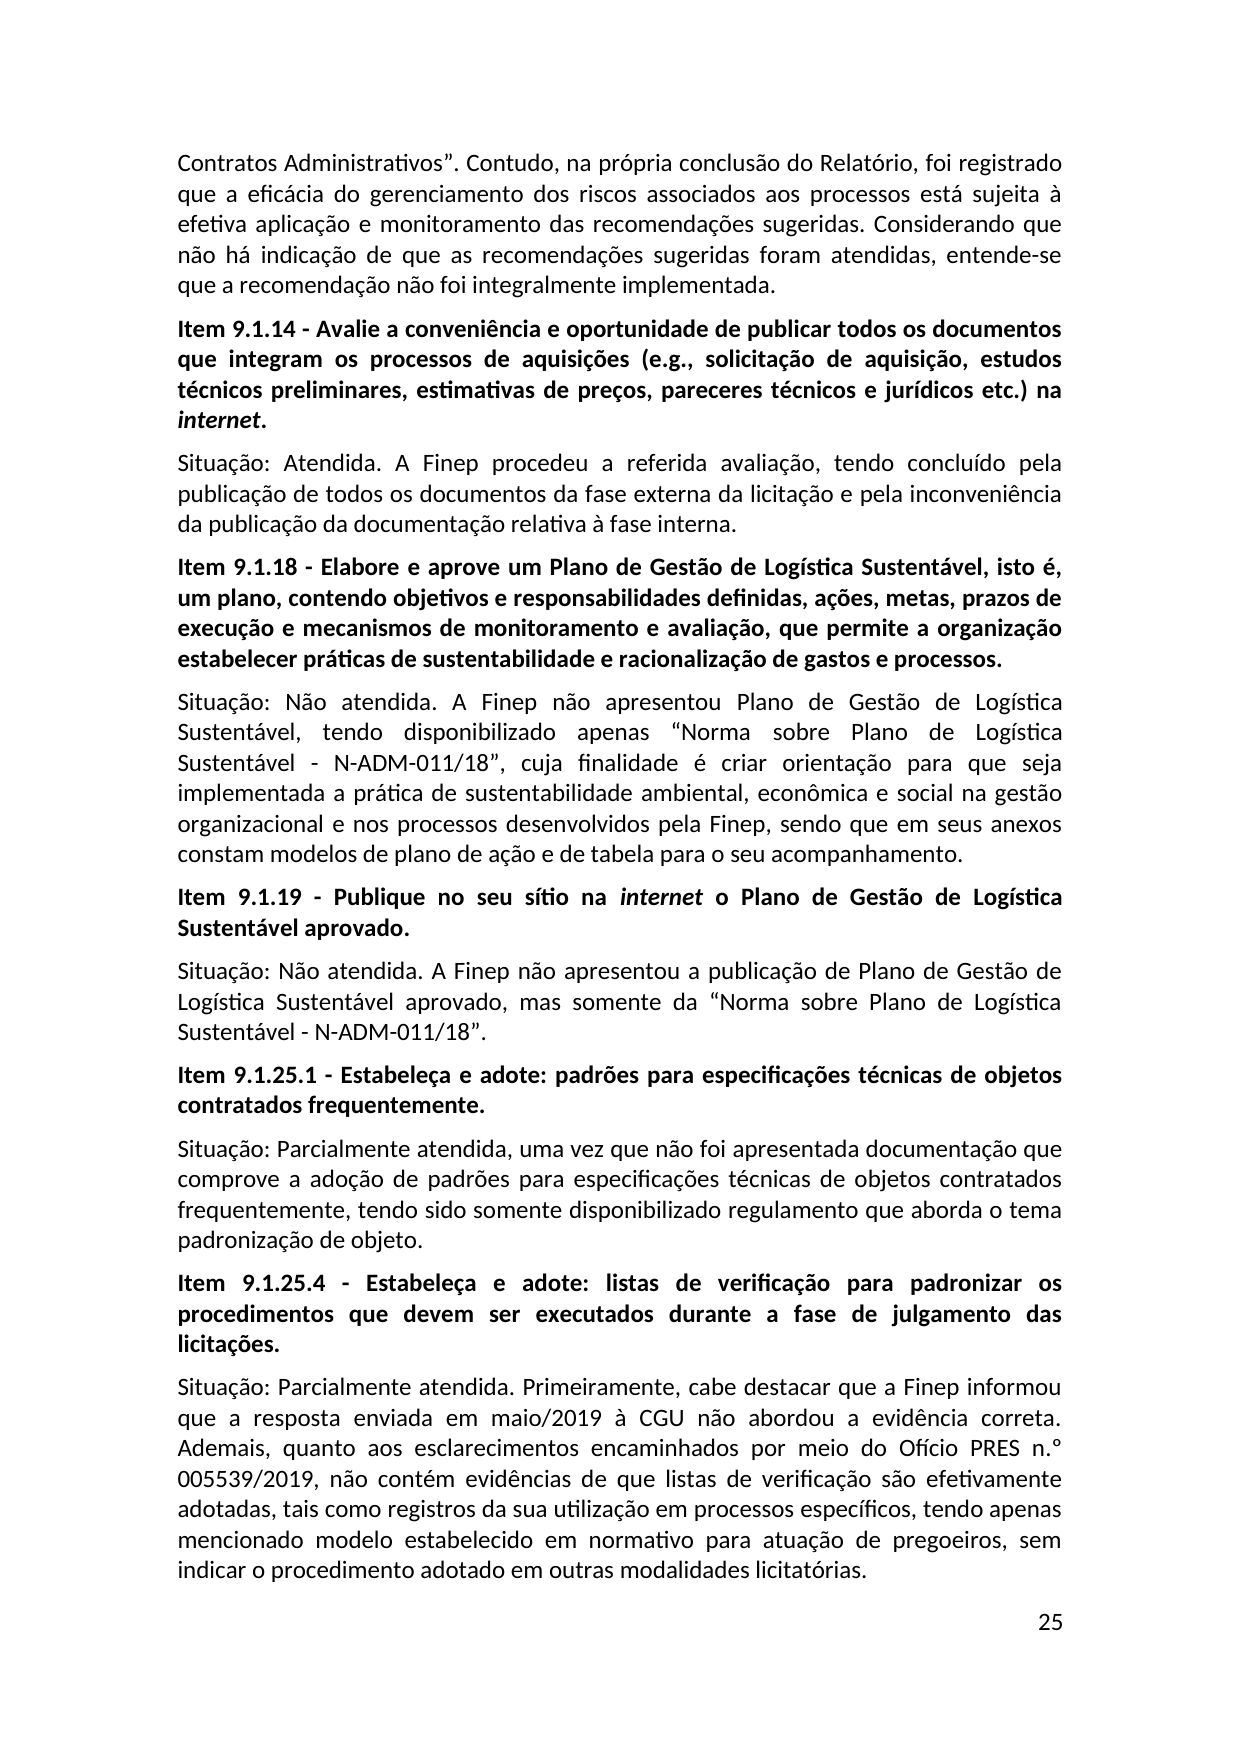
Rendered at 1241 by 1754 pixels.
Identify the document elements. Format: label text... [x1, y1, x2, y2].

text Situação: Não atendida. A Finep não apresentou a publicação de Plano de Gestão de Logística Sustentável aprovado, mas somente da “Norma sobre Plano de Logística Sustentável - N-ADM-011/18”. [177, 955, 1063, 1047]
text Situação: Parcialmente atendida. Primeiramente, cabe destacar que a Finep informou que a resposta enviada em maio/2019 à CGU não abordou a evidência correta. Ademais, quanto aos esclarecimentos encaminhados por meio do Ofício PRES n.º 005539/2019, não contém evidências de que listas de verificação são efetivamente adotadas, tais como registros da sua utilização em processos específicos, tendo apenas mencionado modelo estabelecido em normativo para atuação de pregoeiros, sem indicar o procedimento adotado em outras modalidades licitatórias. [177, 1371, 1063, 1585]
text Situação: Parcialmente atendida, uma vez que não foi apresentada documentação que comprove a adoção de padrões para especificações técnicas de objetos contratados frequentemente, tendo sido somente disponibilizado regulamento que aborda o tema padronização de objeto. [177, 1133, 1063, 1255]
text Contratos Administrativos”. Contudo, na própria conclusão do Relatório, foi registrado que a eficácia do gerenciamento dos riscos associados aos processos está sujeita à efetiva aplicação e monitoramento das recomendações sugeridas. Considerando que não há indicação de que as recomendações sugeridas foram atendidas, entende-se que a recomendação não foi integralmente implementada. [177, 148, 1063, 300]
text Item 9.1.19 - Publique no seu sítio na internet o Plano de Gestão de Logística Sustentável aprovado. [177, 882, 1063, 943]
text Item 9.1.25.1 - Estabeleça e adote: padrões para especificações técnicas de objetos contratados frequentemente. [177, 1059, 1063, 1120]
text Situação: Não atendida. A Finep não apresentou Plano de Gestão de Logística Sustentável, tendo disponibilizado apenas “Norma sobre Plano de Logística Sustentável - N-ADM-011/18”, cuja finalidade é criar orientação para que seja implementada a prática de sustentabilidade ambiental, econômica e social na gestão organizacional e nos processos desenvolvidos pela Finep, sendo que em seus anexos constam modelos de plano de ação e de tabela para o seu acompanhamento. [177, 686, 1063, 869]
text Situação: Atendida. A Finep procedeu a referida avaliação, tendo concluído pela publicação de todos os documentos da fase externa da licitação e pela inconveniência da publicação da documentação relativa à fase interna. [177, 447, 1063, 539]
text Item 9.1.14 - Avalie a conveniência e oportunidade de publicar todos os documentos que integram os processos de aquisições (e.g., solicitação de aquisição, estudos técnicos preliminares, estimativas de preços, pareceres técnicos e jurídicos etc.) na internet. [177, 313, 1063, 435]
text Item 9.1.25.4 - Estabeleça e adote: listas de verificação para padronizar os procedimentos que devem ser executados durante a fase de julgamento das licitações. [177, 1267, 1063, 1359]
text Item 9.1.18 - Elabore e aprove um Plano de Gestão de Logística Sustentável, isto é, um plano, contendo objetivos e responsabilidades definidas, ações, metas, prazos de execução e mecanismos de monitoramento e avaliação, que permite a organização estabelecer práticas de sustentabilidade e racionalização de gastos e processos. [177, 551, 1063, 673]
